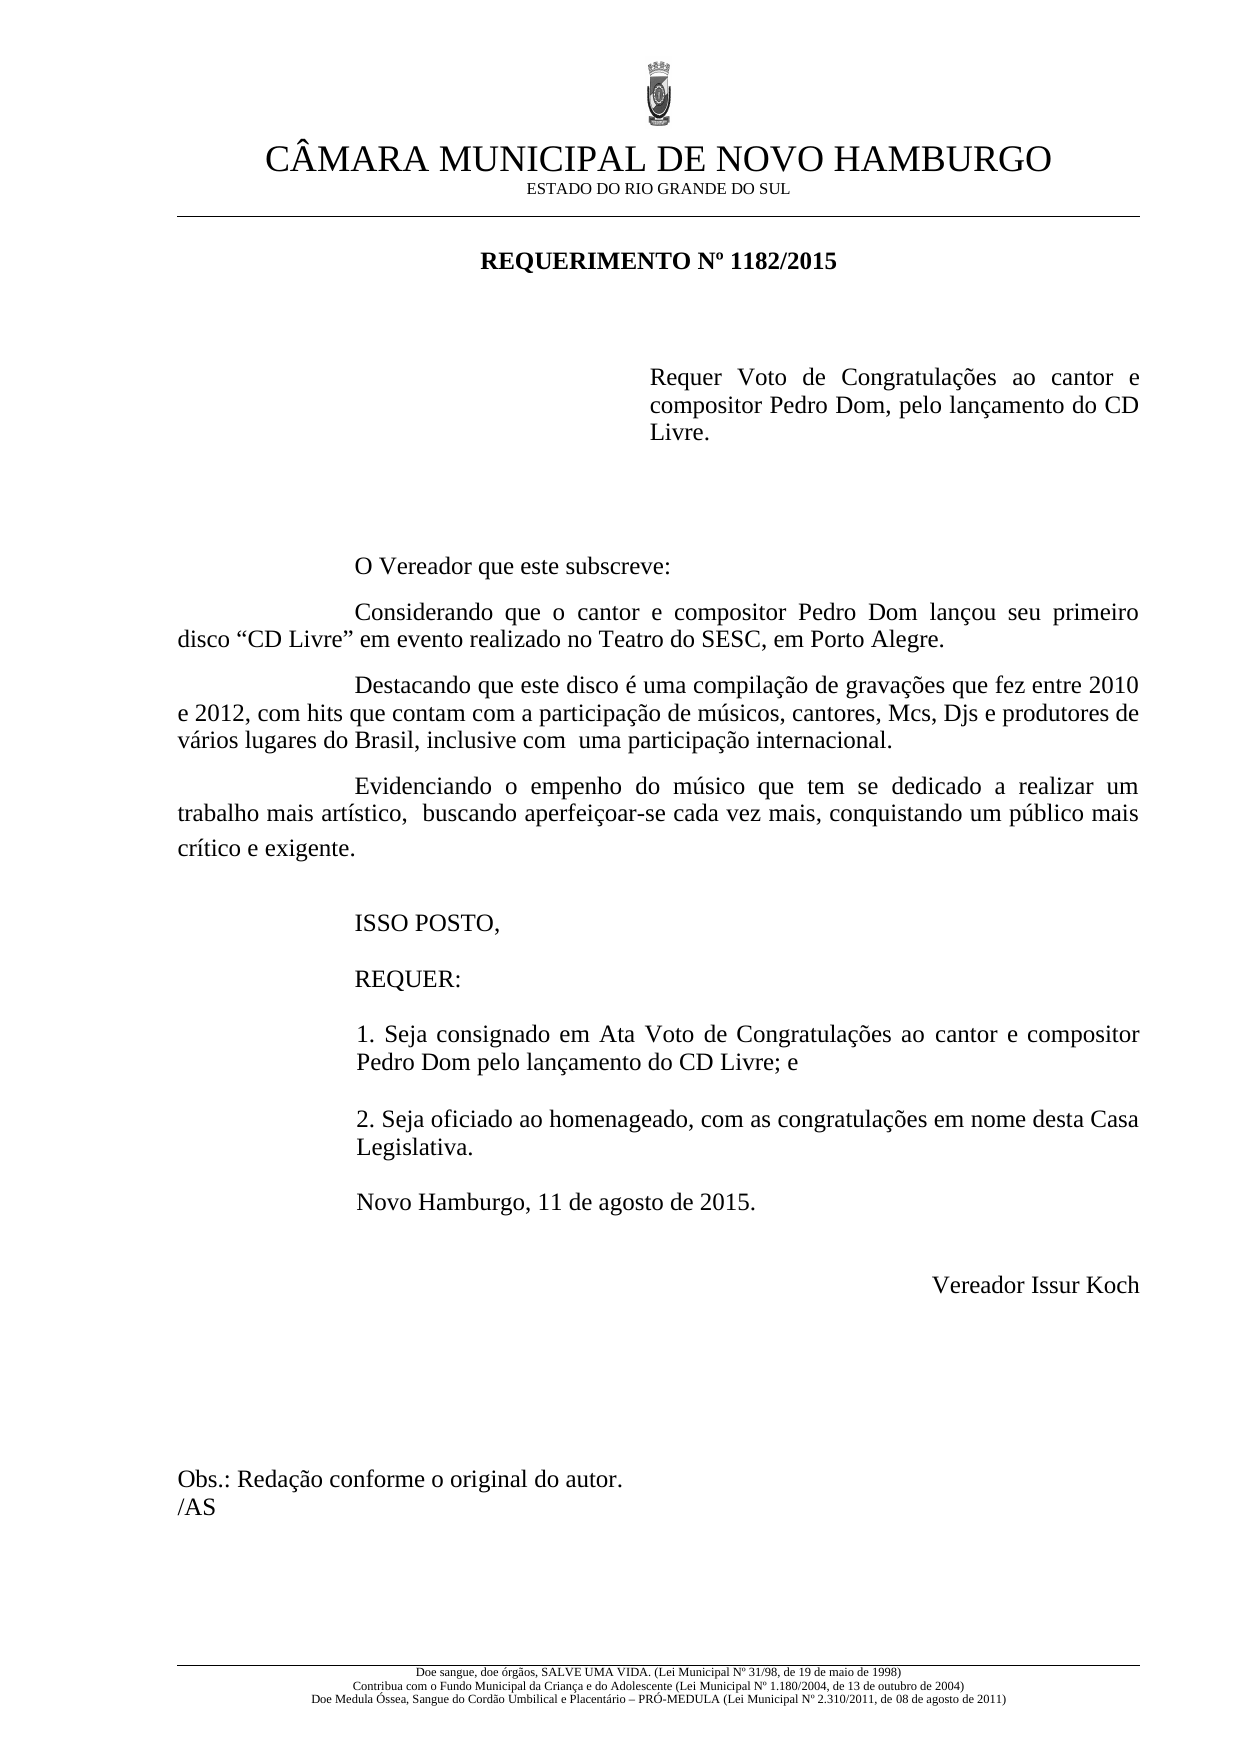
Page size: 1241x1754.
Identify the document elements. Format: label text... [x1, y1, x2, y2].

text Obs.: Redação conforme o original do autor. [177, 1465, 1140, 1493]
text Requer Voto de Congratulações ao cantor e compositor Pedro Dom, pelo lançamento do CD Livre. [649, 363, 1140, 446]
text 1. Seja consignado em Ata Voto de Congratulações ao cantor e compositor Pedro Dom pelo lançamento do CD Livre; e [356, 1020, 1140, 1076]
text Evidenciando o empenho do músico que tem se dedicado a realizar um trabalho mais artístico, buscando aperfeiçoar-se cada vez mais, conquistando um público mais crítico e exigente. [177, 772, 1140, 864]
text Considerando que o cantor e compositor Pedro Dom lançou seu primeiro disco “CD Livre” em evento realizado no Teatro do SESC, em Porto Alegre. [177, 598, 1140, 653]
text REQUERIMENTO Nº 1182/2015 [177, 247, 1140, 274]
text O Vereador que este subscreve: [177, 552, 1140, 580]
text REQUER: [177, 965, 1140, 993]
list 2. Seja oficiado ao homenageado, com as congratulações em nome desta Casa Legislativa. [356, 1105, 1140, 1160]
list Novo Hamburgo, 11 de agosto de 2015. [356, 1188, 1140, 1216]
text ISSO POSTO, [177, 909, 1140, 937]
text /AS [177, 1493, 1140, 1521]
text Destacando que este disco é uma compilação de gravações que fez entre 2010 e 2012, com hits que contam com a participação de músicos, cantores, Mcs, Djs e produtores de vários lugares do Brasil, inclusive com uma participação internacional. [177, 671, 1140, 754]
text Vereador Issur Koch [177, 1271, 1140, 1299]
